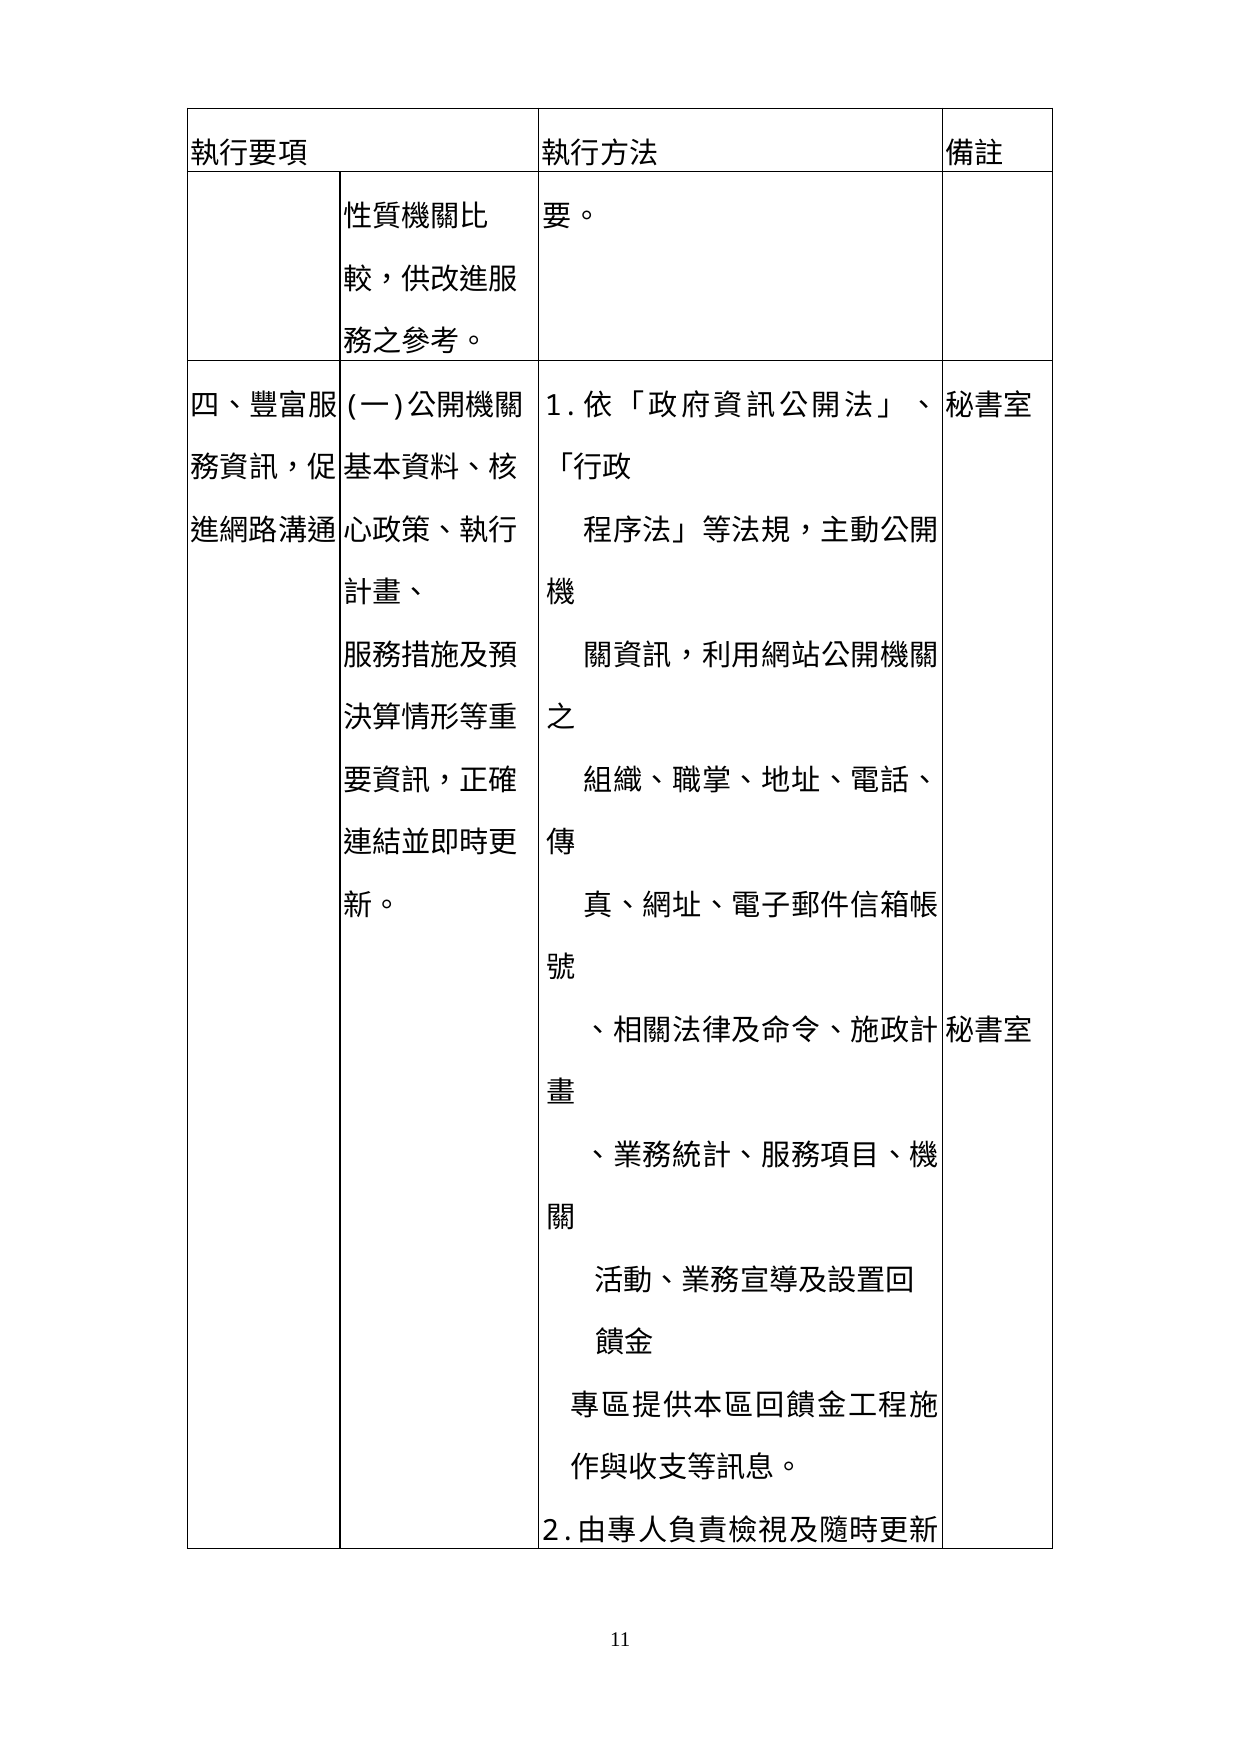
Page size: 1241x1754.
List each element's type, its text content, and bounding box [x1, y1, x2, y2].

table_header 執行要項 [188, 109, 538, 171]
table_cell [943, 172, 1052, 360]
table_cell [188, 172, 339, 360]
table_header 備註 [943, 109, 1052, 171]
table_cell 要。 [539, 172, 942, 360]
table_cell (一)公開機關基本資料、核心政策、執行計畫、 服務措施及預決算情形等重要資訊，正確連結並即時更新。 [341, 361, 538, 1548]
table_header 執行方法 [539, 109, 942, 171]
table_cell 四、豐富服務資訊，促進網路溝通 [188, 361, 339, 1548]
table_cell 性質機關比較，供改進服務之參考。 [341, 172, 538, 360]
table_cell 秘書室 秘書室 [943, 361, 1052, 1548]
table_cell 1.依「政府資訊公開法」、「行政 程序法」等法規，主動公開機 關資訊，利用網站公開機關之 組織、職掌、地址、電話、傳 真、網址、電子郵件信箱帳號 、相關法律及命令、施政計畫 、業務統計、服務項目、機關 活動、業務宣導及設置回饋金 專區提供本區回饋金工程施作與收支等訊息。 2.由專人負責檢視及隨時更新 [539, 361, 942, 1548]
